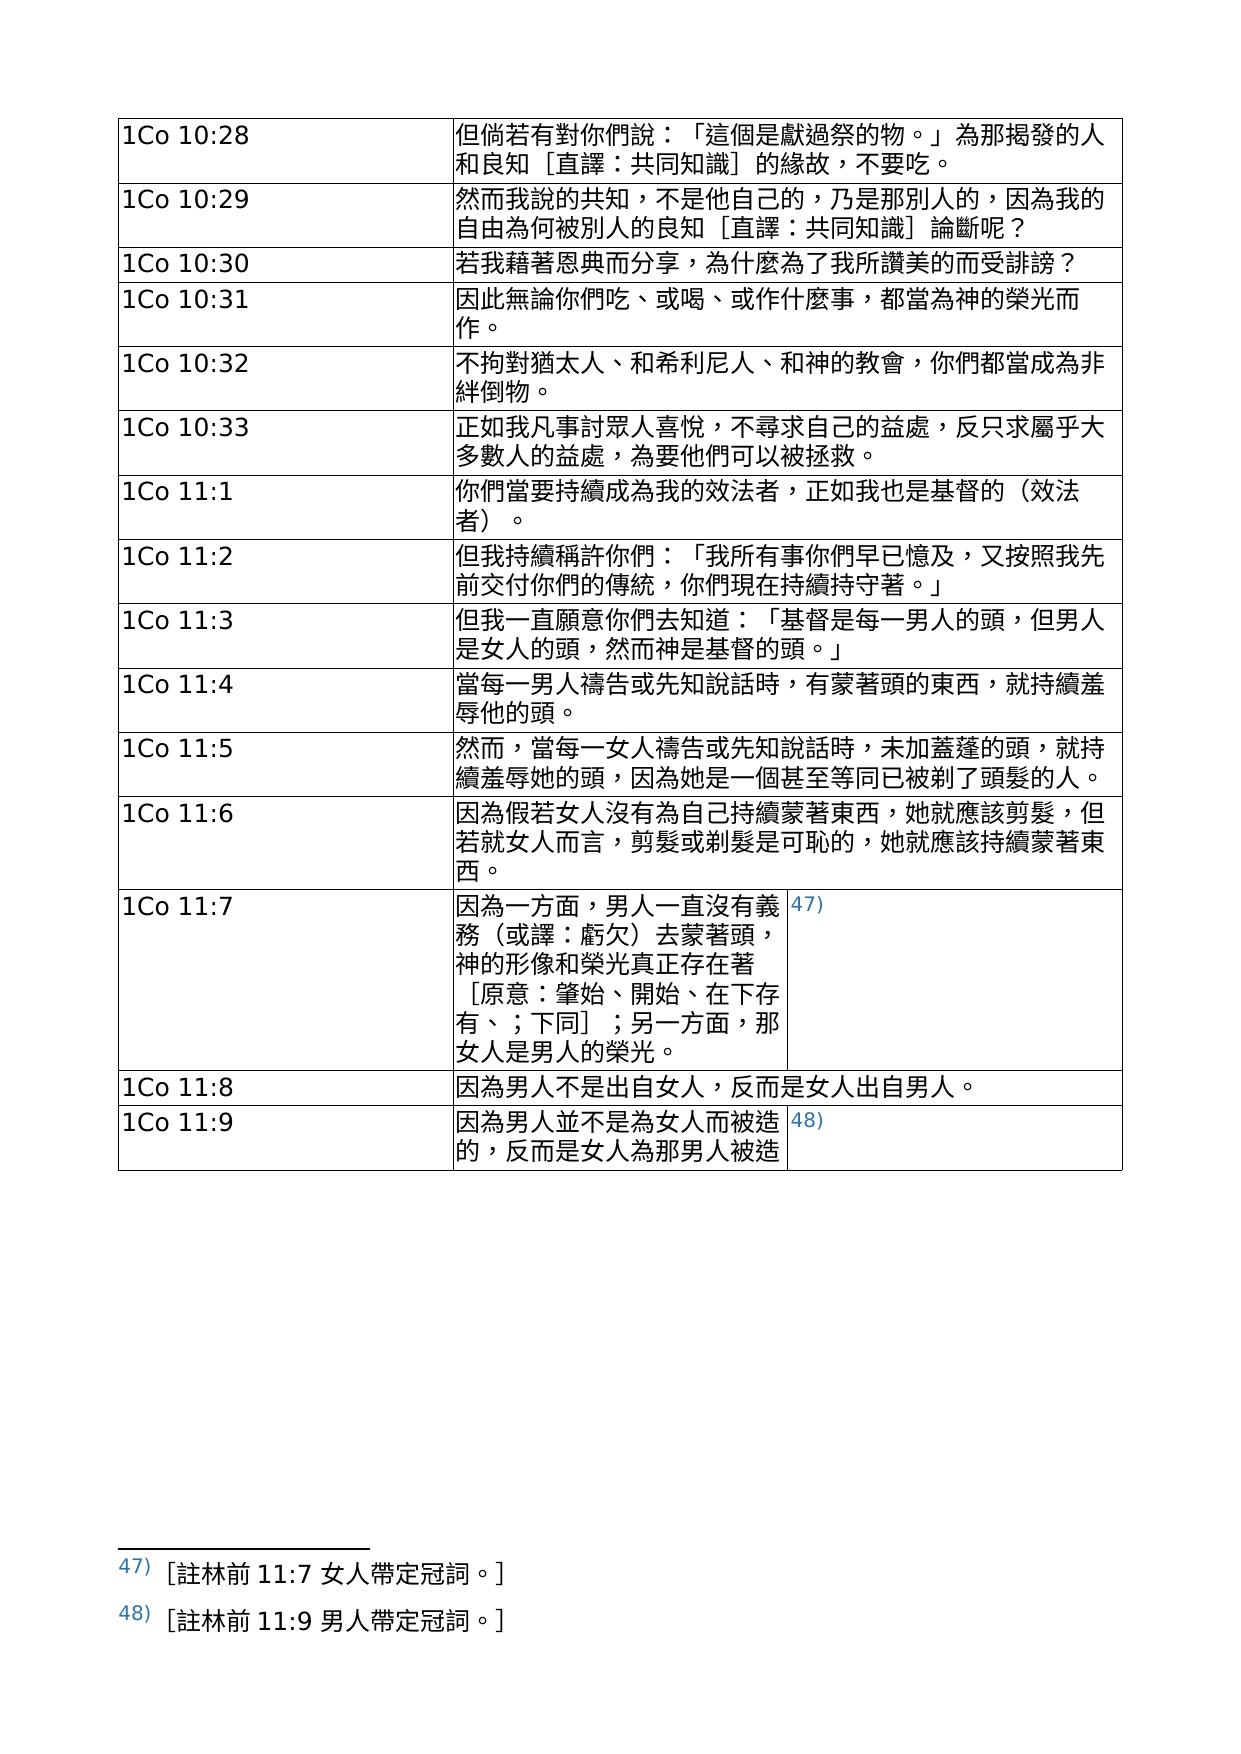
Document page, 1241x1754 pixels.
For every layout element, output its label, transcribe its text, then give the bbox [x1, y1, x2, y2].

table_cell 1Co 11:5 [119, 733, 453, 796]
table_cell 1Co 11:9 [119, 1106, 453, 1170]
table_cell 因為男人並不是為女人而被造的，反而是女人為那男人被造 [454, 1106, 787, 1170]
table_cell 然而，當每一女人禱告或先知說話時，未加蓋蓬的頭，就持續羞辱她的頭，因為她是一個甚至等同已被剃了頭髮的人。 [454, 733, 1122, 796]
table_cell 1Co 10:29 [119, 184, 453, 247]
table_cell 1Co 10:31 [119, 283, 453, 346]
table_cell 你們當要持續成為我的效法者，正如我也是基督的（效法者）。 [454, 476, 1122, 539]
table_cell 1Co 11:4 [119, 669, 453, 732]
table_cell 1Co 10:30 [119, 248, 453, 282]
table_cell 因為男人不是出自女人，反而是女人出自男人。 [454, 1071, 1122, 1105]
table_cell 但我一直願意你們去知道：「基督是每一男人的頭，但男人是女人的頭，然而神是基督的頭。」 [454, 604, 1122, 667]
table_cell 因為假若女人沒有為自己持續蒙著東西，她就應該剪髮，但若就女人而言，剪髮或剃髮是可恥的，她就應該持續蒙著東西。 [454, 797, 1122, 889]
table_cell 1Co 11:7 [119, 890, 453, 1070]
table_cell 1Co 11:8 [119, 1071, 453, 1105]
table_cell 但我持續稱許你們：「我所有事你們早已憶及，又按照我先前交付你們的傳統，你們現在持續持守著。」 [454, 540, 1122, 603]
table_cell [788, 890, 1122, 1070]
table_cell [788, 1106, 1122, 1170]
table_cell 若我藉著恩典而分享，為什麼為了我所讚美的而受誹謗？ [454, 248, 1122, 282]
table_cell 1Co 11:2 [119, 540, 453, 603]
table_cell 當每一男人禱告或先知說話時，有蒙著頭的東西，就持續羞辱他的頭。 [454, 669, 1122, 732]
table_cell 不拘對猶太人、和希利尼人、和神的教會，你們都當成為非絆倒物。 [454, 347, 1122, 410]
table_cell 因為一方面，男人一直沒有義務（或譯：虧欠）去蒙著頭，神的形像和榮光真正存在著［原意：肇始、開始、在下存有、；下同］；另一方面，那女人是男人的榮光。 [454, 890, 787, 1070]
table_cell 1Co 11:3 [119, 604, 453, 667]
table_cell 1Co 10:33 [119, 411, 453, 474]
table_cell 1Co 10:32 [119, 347, 453, 410]
table_cell 1Co 11:1 [119, 476, 453, 539]
table_cell 但倘若有對你們說：「這個是獻過祭的物。」為那揭發的人和良知［直譯：共同知識］的緣故，不要吃。 [454, 119, 1122, 182]
table_cell 因此無論你們吃、或喝、或作什麼事，都當為神的榮光而作。 [454, 283, 1122, 346]
table_cell 然而我說的共知，不是他自己的，乃是那別人的，因為我的自由為何被別人的良知［直譯：共同知識］論斷呢？ [454, 184, 1122, 247]
table_cell 1Co 11:6 [119, 797, 453, 889]
table_cell 正如我凡事討眾人喜悅，不尋求自己的益處，反只求屬乎大多數人的益處，為要他們可以被拯救。 [454, 411, 1122, 474]
table_cell 1Co 10:28 [119, 119, 453, 182]
